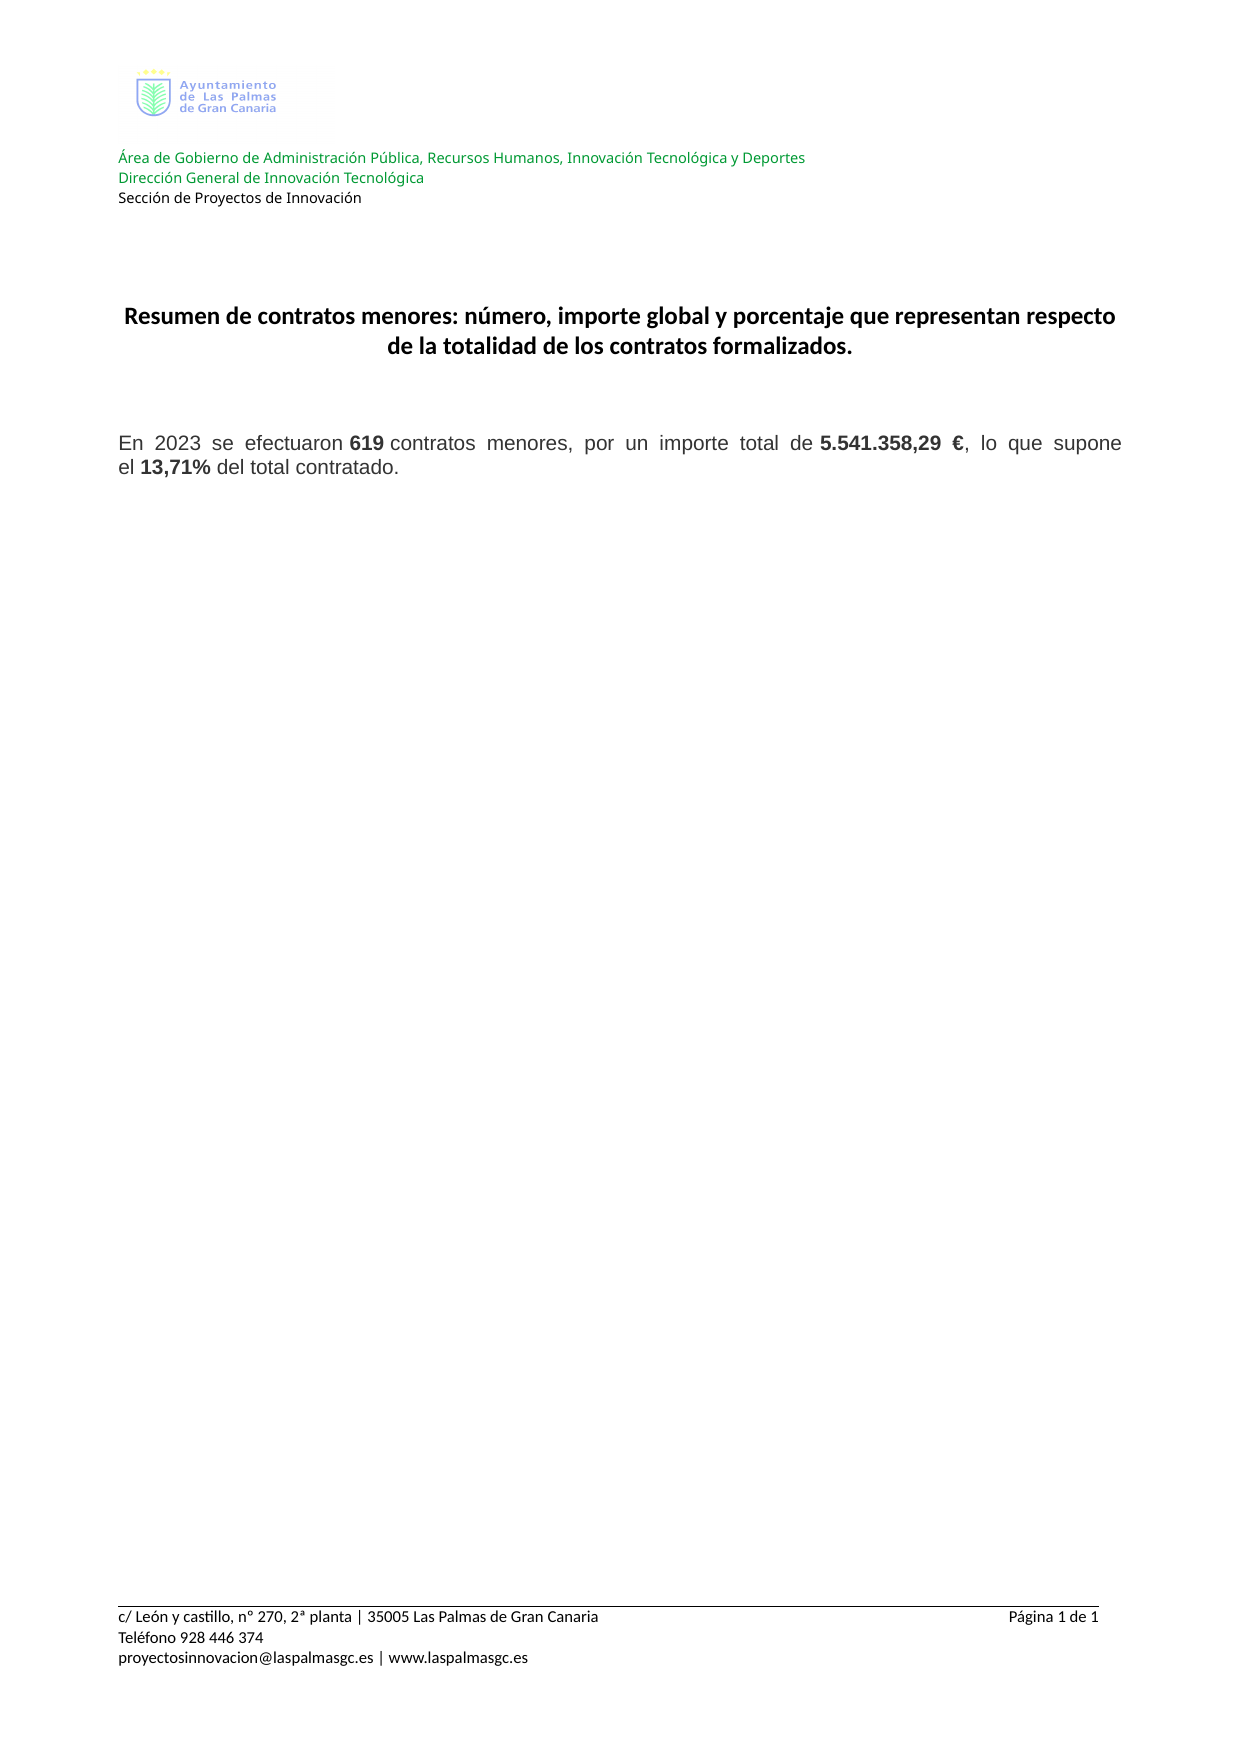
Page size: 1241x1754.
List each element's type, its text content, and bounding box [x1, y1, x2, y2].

text Resumen de contratos menores: número, importe global y porcentaje que representan respecto de la totalidad de los contratos formalizados. [118, 300, 1122, 361]
text En 2023 se efectuaron 619 contratos menores, por un importe total de 5.541.358,29 €, lo que supone el 13,71% del total contratado. [118, 431, 1122, 478]
